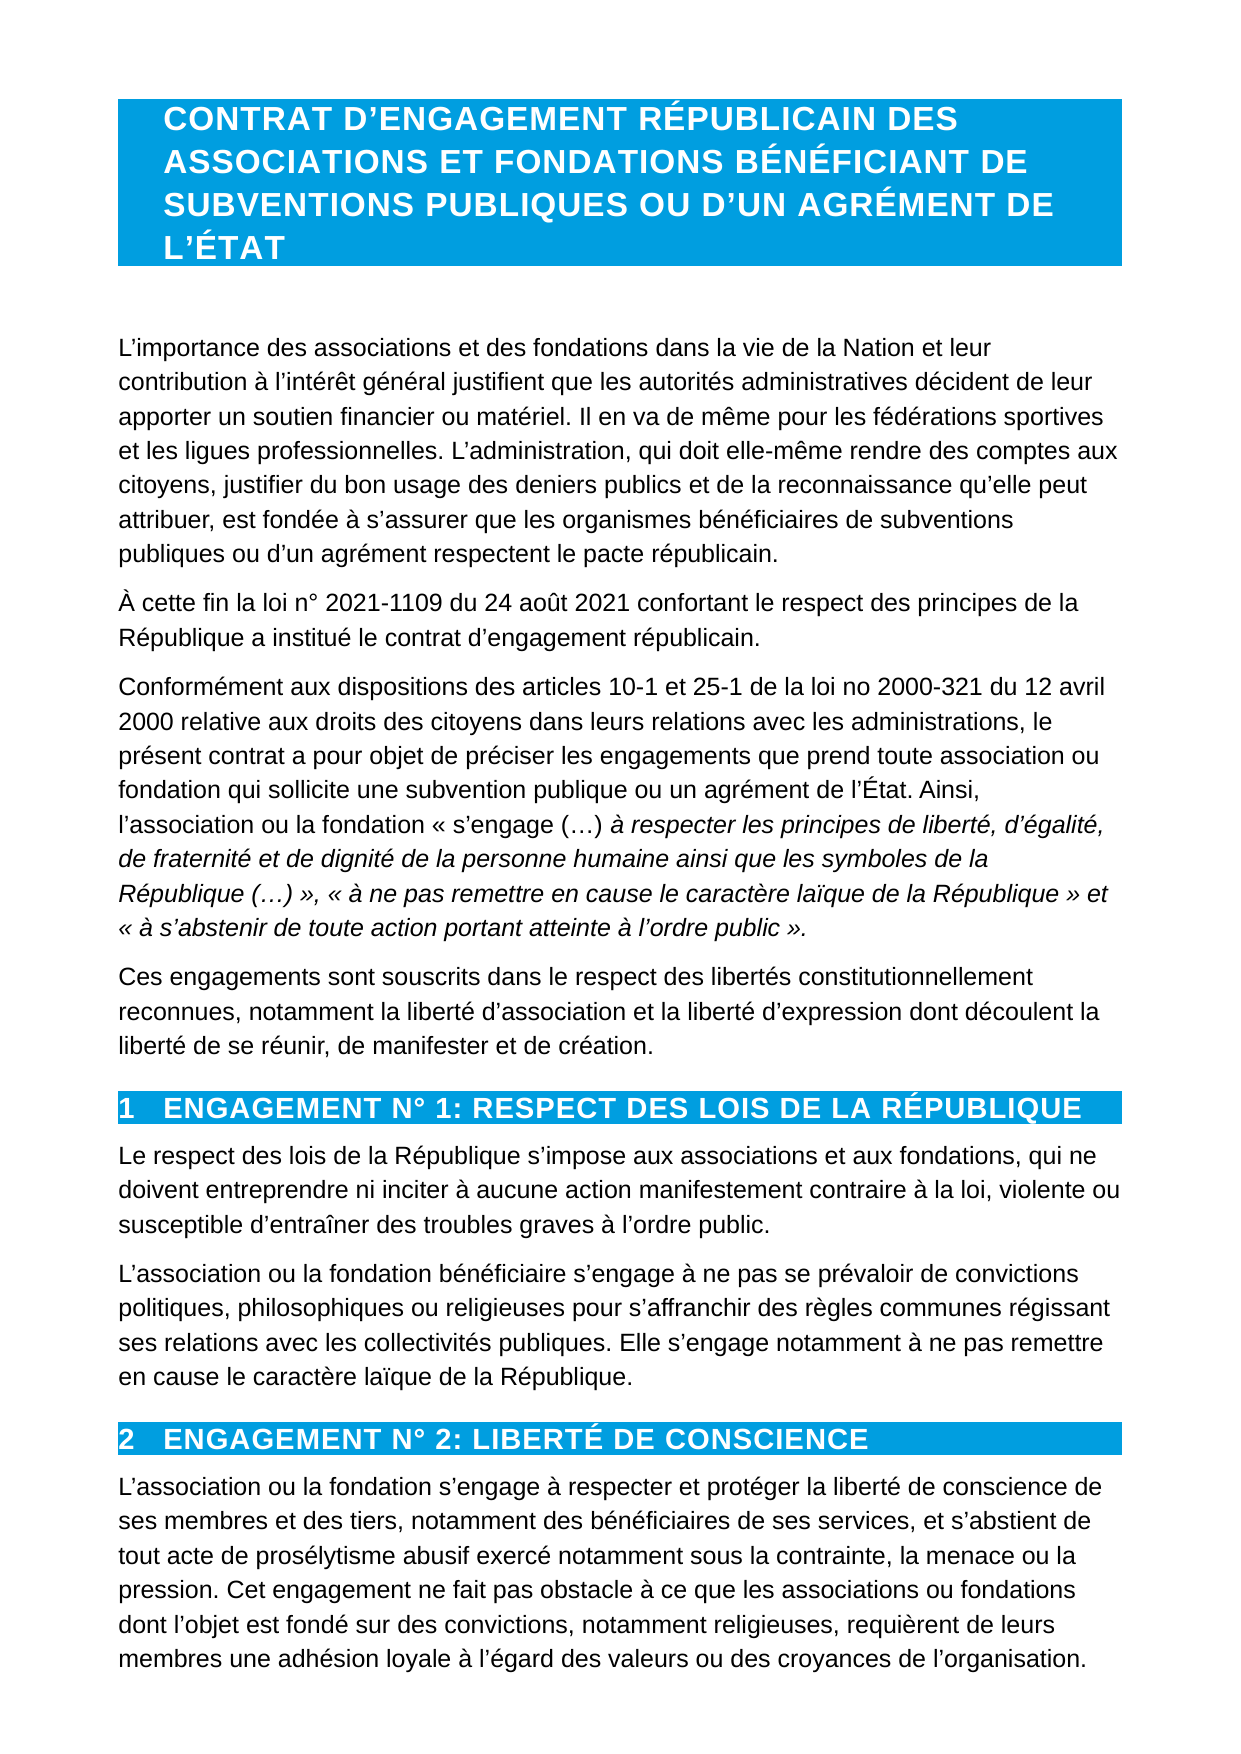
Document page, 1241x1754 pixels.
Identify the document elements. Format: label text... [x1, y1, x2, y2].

text L’importance des associations et des fondations dans la vie de la Nation et leur contribution à l’intérêt général justifient que les autorités administratives décident de leur apporter un soutien financier ou matériel. Il en va de même pour les fédérations sportives et les ligues professionnelles. L’administration, qui doit elle-même rendre des comptes aux citoyens, justifier du bon usage des deniers publics et de la reconnaissance qu’elle peut attribuer, est fondée à s’assurer que les organismes bénéficiaires de subventions publiques ou d’un agrément respectent le pacte républicain. [118, 332, 1122, 568]
text À cette fin la loi n° 2021-1109 du 24 août 2021 confortant le respect des principes de la République a institué le contrat d’engagement républicain. [118, 588, 1122, 652]
text L’association ou la fondation bénéficiaire s’engage à ne pas se prévaloir de convictions politiques, philosophiques ou religieuses pour s’affranchir des règles communes régissant ses relations avec les collectivités publiques. Elle s’engage notamment à ne pas remettre en cause le caractère laïque de la République. [118, 1259, 1122, 1391]
text Le respect des lois de la République s’impose aux associations et aux fondations, qui ne doivent entreprendre ni inciter à aucune action manifestement contraire à la loi, violente ou susceptible d’entraîner des troubles graves à l’ordre public. [118, 1141, 1122, 1238]
subtitle CONTRAT D’ENGAGEMENT RÉPUBLICAIN DES ASSOCIATIONS ET FONDATIONS BÉNÉFICIANT DE SUBVENTIONS PUBLIQUES OU D’UN AGRÉMENT DE L’ÉTAT [118, 99, 1122, 266]
text Ces engagements sont souscrits dans le respect des libertés constitutionnellement reconnues, notamment la liberté d’association et la liberté d’expression dont découlent la liberté de se réunir, de manifester et de création. [118, 962, 1122, 1060]
subtitle ENGAGEMENT N° 1: RESPECT DES LOIS DE LA RÉPUBLIQUE [118, 1091, 1122, 1124]
text L’association ou la fondation s’engage à respecter et protéger la liberté de conscience de ses membres et des tiers, notamment des bénéficiaires de ses services, et s’abstient de tout acte de prosélytisme abusif exercé notamment sous la contrainte, la menace ou la pression. Cet engagement ne fait pas obstacle à ce que les associations ou fondations dont l’objet est fondé sur des convictions, notamment religieuses, requièrent de leurs membres une adhésion loyale à l’égard des valeurs ou des croyances de l’organisation. [118, 1472, 1122, 1673]
subtitle ENGAGEMENT N° 2: LIBERTÉ DE CONSCIENCE [118, 1422, 1122, 1455]
text Conformément aux dispositions des articles 10-1 et 25-1 de la loi no 2000-321 du 12 avril 2000 relative aux droits des citoyens dans leurs relations avec les administrations, le présent contrat a pour objet de préciser les engagements que prend toute association ou fondation qui sollicite une subvention publique ou un agrément de l’État. Ainsi, l’association ou la fondation « s’engage (…) à respecter les principes de liberté, d’égalité, de fraternité et de dignité de la personne humaine ainsi que les symboles de la République (…) », « à ne pas remettre en cause le caractère laïque de la République » et « à s’abstenir de toute action portant atteinte à l’ordre public ». [118, 672, 1122, 942]
